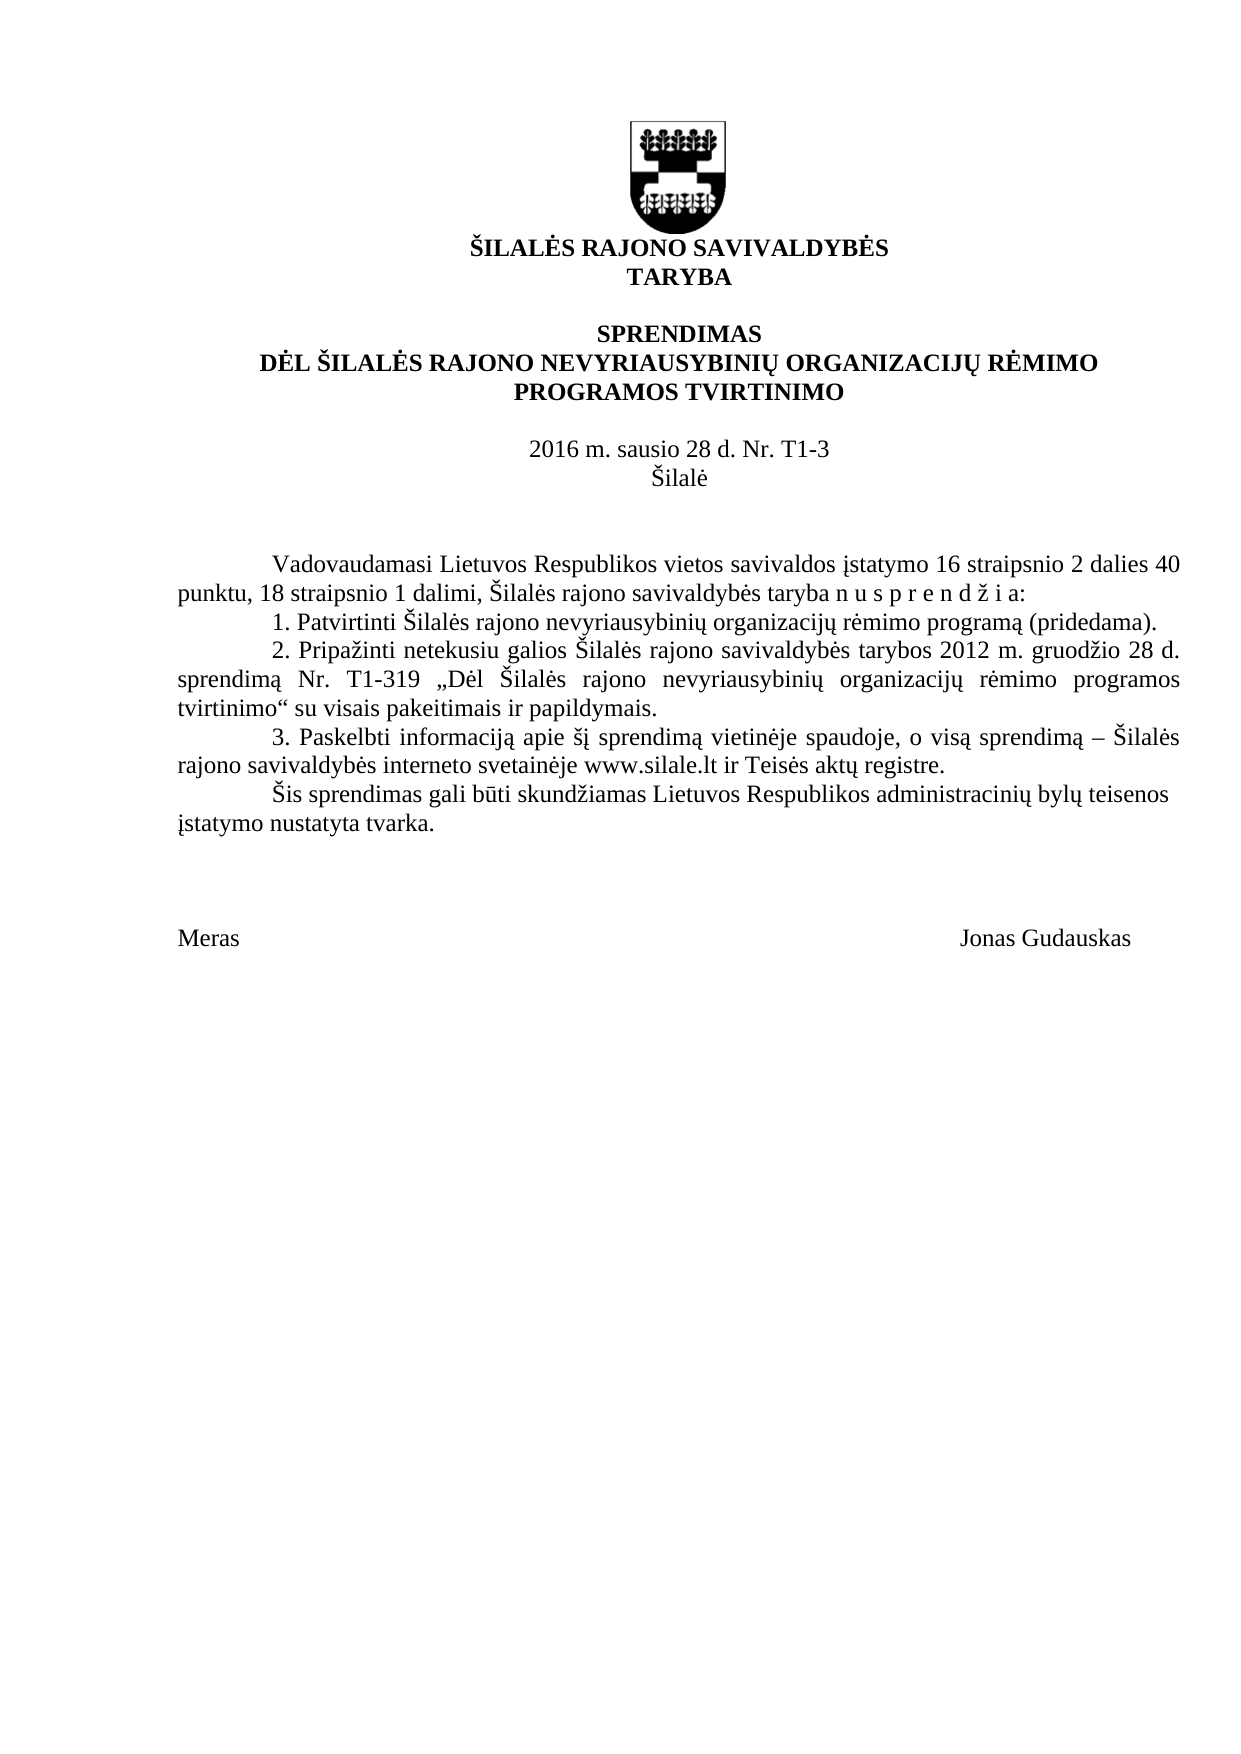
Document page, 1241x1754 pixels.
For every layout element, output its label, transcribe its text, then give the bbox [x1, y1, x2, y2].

text SPRENDIMAS [177, 319, 1181, 348]
text Šilalė [177, 463, 1181, 492]
text 2. Pripažinti netekusiu galios Šilalės rajono savivaldybės tarybos 2012 m. gruodžio 28 d. sprendimą Nr. T1-319 „Dėl Šilalės rajono nevyriausybinių organizacijų rėmimo programos tvirtinimo“ su visais pakeitimais ir papildymais. [177, 636, 1181, 722]
text 1. Patvirtinti Šilalės rajono nevyriausybinių organizacijų rėmimo programą (pridedama). [177, 607, 1181, 636]
text TARYBA [177, 262, 1181, 291]
text ŠILALĖS RAJONO SAVIVALDYBĖS [177, 233, 1181, 262]
text Meras Jonas Gudauskas [177, 923, 1181, 952]
text 3. Paskelbti informaciją apie šį sprendimą vietinėje spaudoje, o visą sprendimą – Šilalės rajono savivaldybės interneto svetainėje www.silale.lt ir Teisės aktų registre. [177, 722, 1181, 779]
text DĖL ŠILALĖS RAJONO NEVYRIAUSYBINIŲ ORGANIZACIJŲ RĖMIMO PROGRAMOS TVIRTINIMO [177, 348, 1181, 406]
text Šis sprendimas gali būti skundžiamas Lietuvos Respublikos administracinių bylų teisenos įstatymo nustatyta tvarka. [177, 779, 1181, 837]
text 2016 m. sausio 28 d. Nr. T1-3 [177, 434, 1181, 463]
text Vadovaudamasi Lietuvos Respublikos vietos savivaldos įstatymo 16 straipsnio 2 dalies 40 punktu, 18 straipsnio 1 dalimi, Šilalės rajono savivaldybės taryba n u s p r e n d ž i a: [177, 549, 1181, 607]
